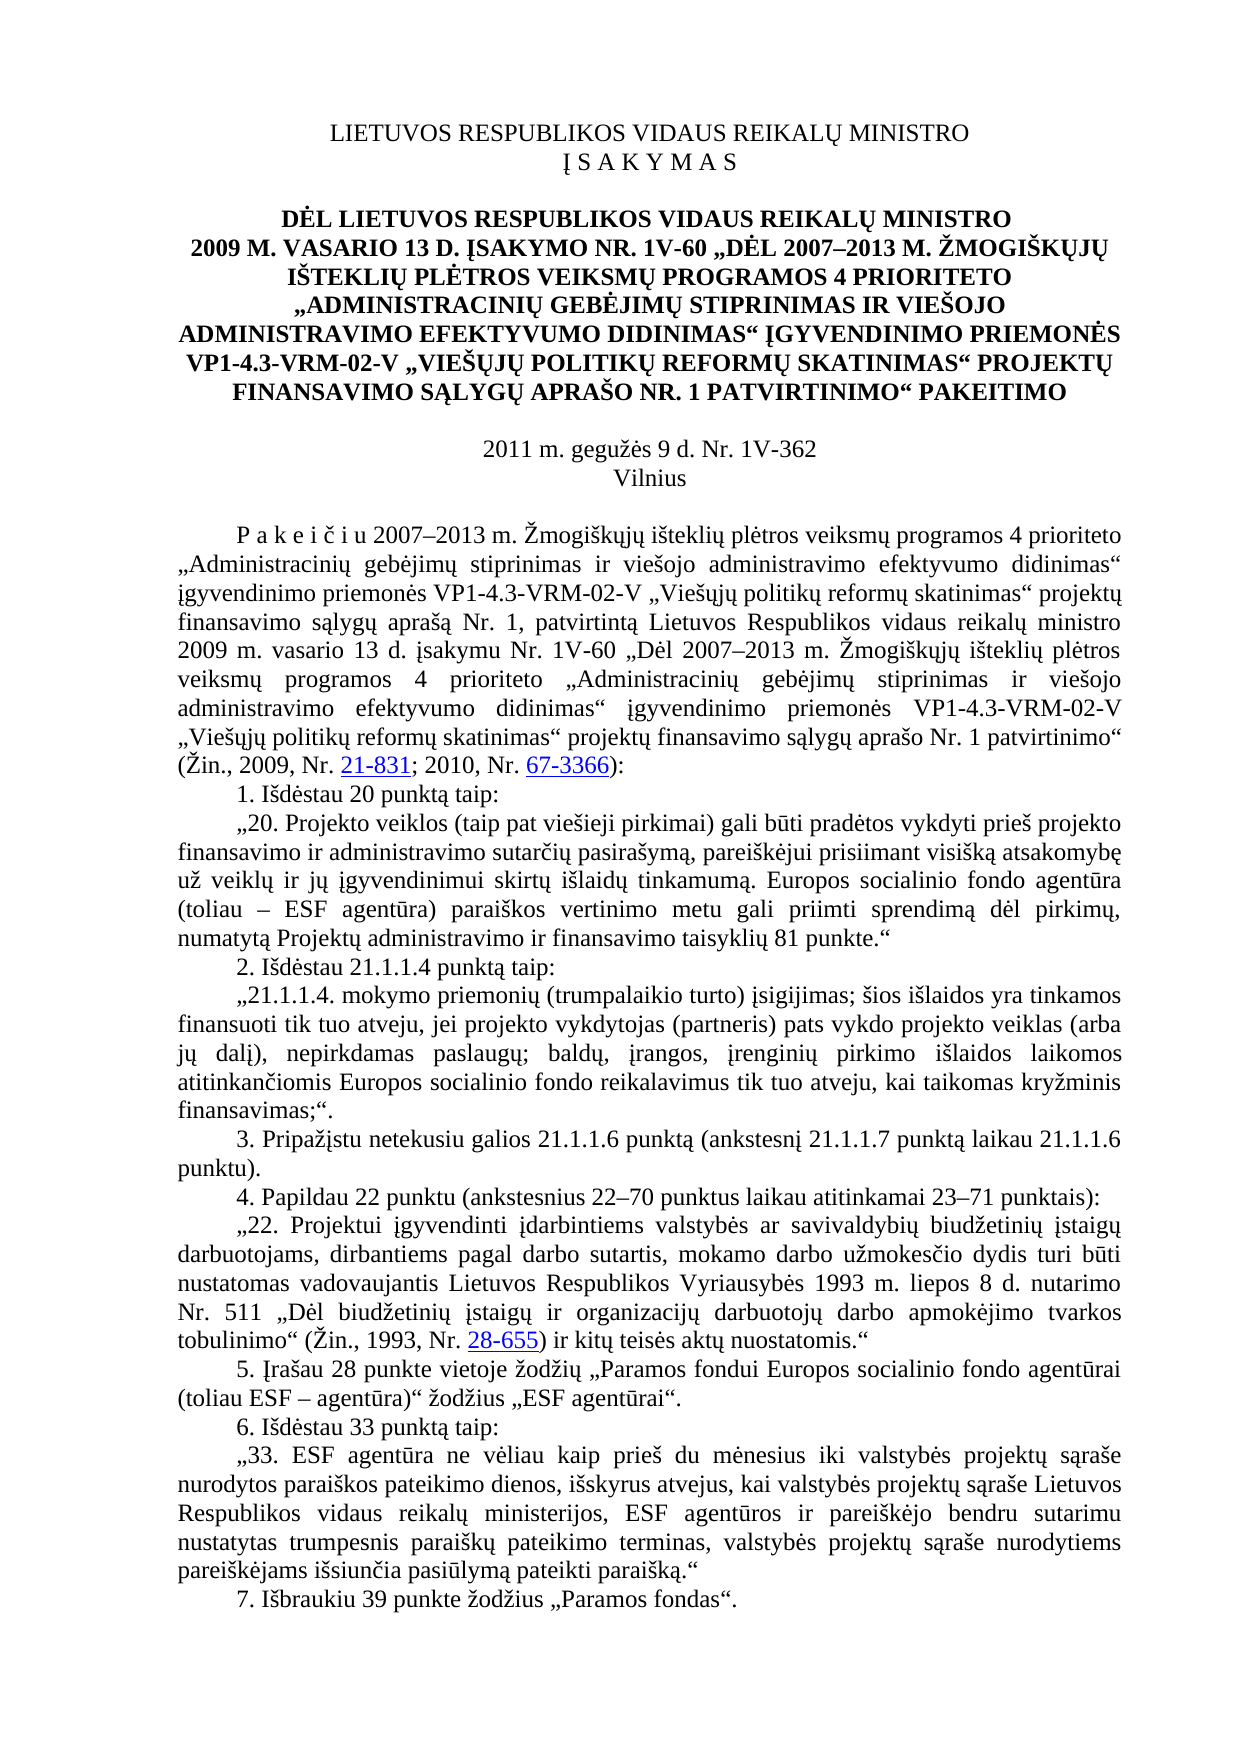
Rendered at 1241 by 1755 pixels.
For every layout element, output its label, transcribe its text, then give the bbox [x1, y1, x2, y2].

text Į S A K Y M A S [177, 147, 1122, 176]
text Vilnius [177, 463, 1122, 492]
text 4. Papildau 22 punktu (ankstesnius 22–70 punktus laikau atitinkamai 23–71 punktais): [177, 1182, 1122, 1211]
text LIETUVOS RESPUBLIKOS VIDAUS REIKALŲ MINISTRO [177, 118, 1122, 147]
text „21.1.1.4. mokymo priemonių (trumpalaikio turto) įsigijimas; šios išlaidos yra tinkamos finansuoti tik tuo atveju, jei projekto vykdytojas (partneris) pats vykdo projekto veiklas (arba jų dalį), nepirkdamas paslaugų; baldų, įrangos, įrenginių pirkimo išlaidos laikomos atitinkančiomis Europos socialinio fondo reikalavimus tik tuo atveju, kai taikomas kryžminis finansavimas;“. [177, 981, 1122, 1124]
text 5. Įrašau 28 punkte vietoje žodžių „Paramos fondui Europos socialinio fondo agentūrai (toliau ESF – agentūra)“ žodžius „ESF agentūrai“. [177, 1354, 1122, 1412]
text DĖL LIETUVOS RESPUBLIKOS VIDAUS REIKALŲ MINISTRO 2009 M. VASARIO 13 D. ĮSAKYMO Nr. 1V-60 „DĖL 2007–2013 m. ŽMOGIŠKŲJŲ IŠTEKLIŲ PLĖTROS VEIKSMŲ PROGRAMOS 4 PRIORITETO „ADMINISTRACINIŲ GEBĖJIMŲ STIPRINIMAS IR VIEŠOJO ADMINISTRAVIMO EFEKTYVUMO DIDINIMAS“ ĮGYVENDINIMO PRIEMONĖS VP1-4.3-VRM-02-V „VIEŠŲJŲ POLITIKŲ REFORMŲ SKATINIMAS“ PROJEKTŲ FINANSAVIMO SĄLYGŲ APRAŠO Nr. 1 PATVIRTINIMO“ PAKEITIMO [177, 204, 1122, 406]
text 3. Pripažįstu netekusiu galios 21.1.1.6 punktą (ankstesnį 21.1.1.7 punktą laikau 21.1.1.6 punktu). [177, 1124, 1122, 1182]
text „33. ESF agentūra ne vėliau kaip prieš du mėnesius iki valstybės projektų sąraše nurodytos paraiškos pateikimo dienos, išskyrus atvejus, kai valstybės projektų sąraše Lietuvos Respublikos vidaus reikalų ministerijos, ESF agentūros ir pareiškėjo bendru sutarimu nustatytas trumpesnis paraiškų pateikimo terminas, valstybės projektų sąraše nurodytiems pareiškėjams išsiunčia pasiūlymą pateikti paraišką.“ [177, 1441, 1122, 1584]
text 7. Išbraukiu 39 punkte žodžius „Paramos fondas“. [177, 1584, 1122, 1613]
text P a k e i č i u 2007–2013 m. Žmogiškųjų išteklių plėtros veiksmų programos 4 prioriteto „Administracinių gebėjimų stiprinimas ir viešojo administravimo efektyvumo didinimas“ įgyvendinimo priemonės VP1-4.3-VRM-02-V „Viešųjų politikų reformų skatinimas“ projektų finansavimo sąlygų aprašą Nr. 1, patvirtintą Lietuvos Respublikos vidaus reikalų ministro 2009 m. vasario 13 d. įsakymu Nr. 1V-60 „Dėl 2007–2013 m. Žmogiškųjų išteklių plėtros veiksmų programos 4 prioriteto „Administracinių gebėjimų stiprinimas ir viešojo administravimo efektyvumo didinimas“ įgyvendinimo priemonės VP1-4.3-VRM-02-V „Viešųjų politikų reformų skatinimas“ projektų finansavimo sąlygų aprašo Nr. 1 patvirtinimo“ (Žin., 2009, Nr. 21-831; 2010, Nr. 67-3366): [177, 521, 1122, 779]
text „20. Projekto veiklos (taip pat viešieji pirkimai) gali būti pradėtos vykdyti prieš projekto finansavimo ir administravimo sutarčių pasirašymą, pareiškėjui prisiimant visišką atsakomybę už veiklų ir jų įgyvendinimui skirtų išlaidų tinkamumą. Europos socialinio fondo agentūra (toliau – ESF agentūra) paraiškos vertinimo metu gali priimti sprendimą dėl pirkimų, numatytą Projektų administravimo ir finansavimo taisyklių 81 punkte.“ [177, 808, 1122, 952]
text 1. Išdėstau 20 punktą taip: [177, 779, 1122, 808]
text „22. Projektui įgyvendinti įdarbintiems valstybės ar savivaldybių biudžetinių įstaigų darbuotojams, dirbantiems pagal darbo sutartis, mokamo darbo užmokesčio dydis turi būti nustatomas vadovaujantis Lietuvos Respublikos Vyriausybės 1993 m. liepos 8 d. nutarimo Nr. 511 „Dėl biudžetinių įstaigų ir organizacijų darbuotojų darbo apmokėjimo tvarkos tobulinimo“ (Žin., 1993, Nr. 28-655) ir kitų teisės aktų nuostatomis.“ [177, 1211, 1122, 1354]
text 2011 m. gegužės 9 d. Nr. 1V-362 [177, 434, 1122, 463]
text 6. Išdėstau 33 punktą taip: [177, 1412, 1122, 1441]
text 2. Išdėstau 21.1.1.4 punktą taip: [177, 952, 1122, 981]
